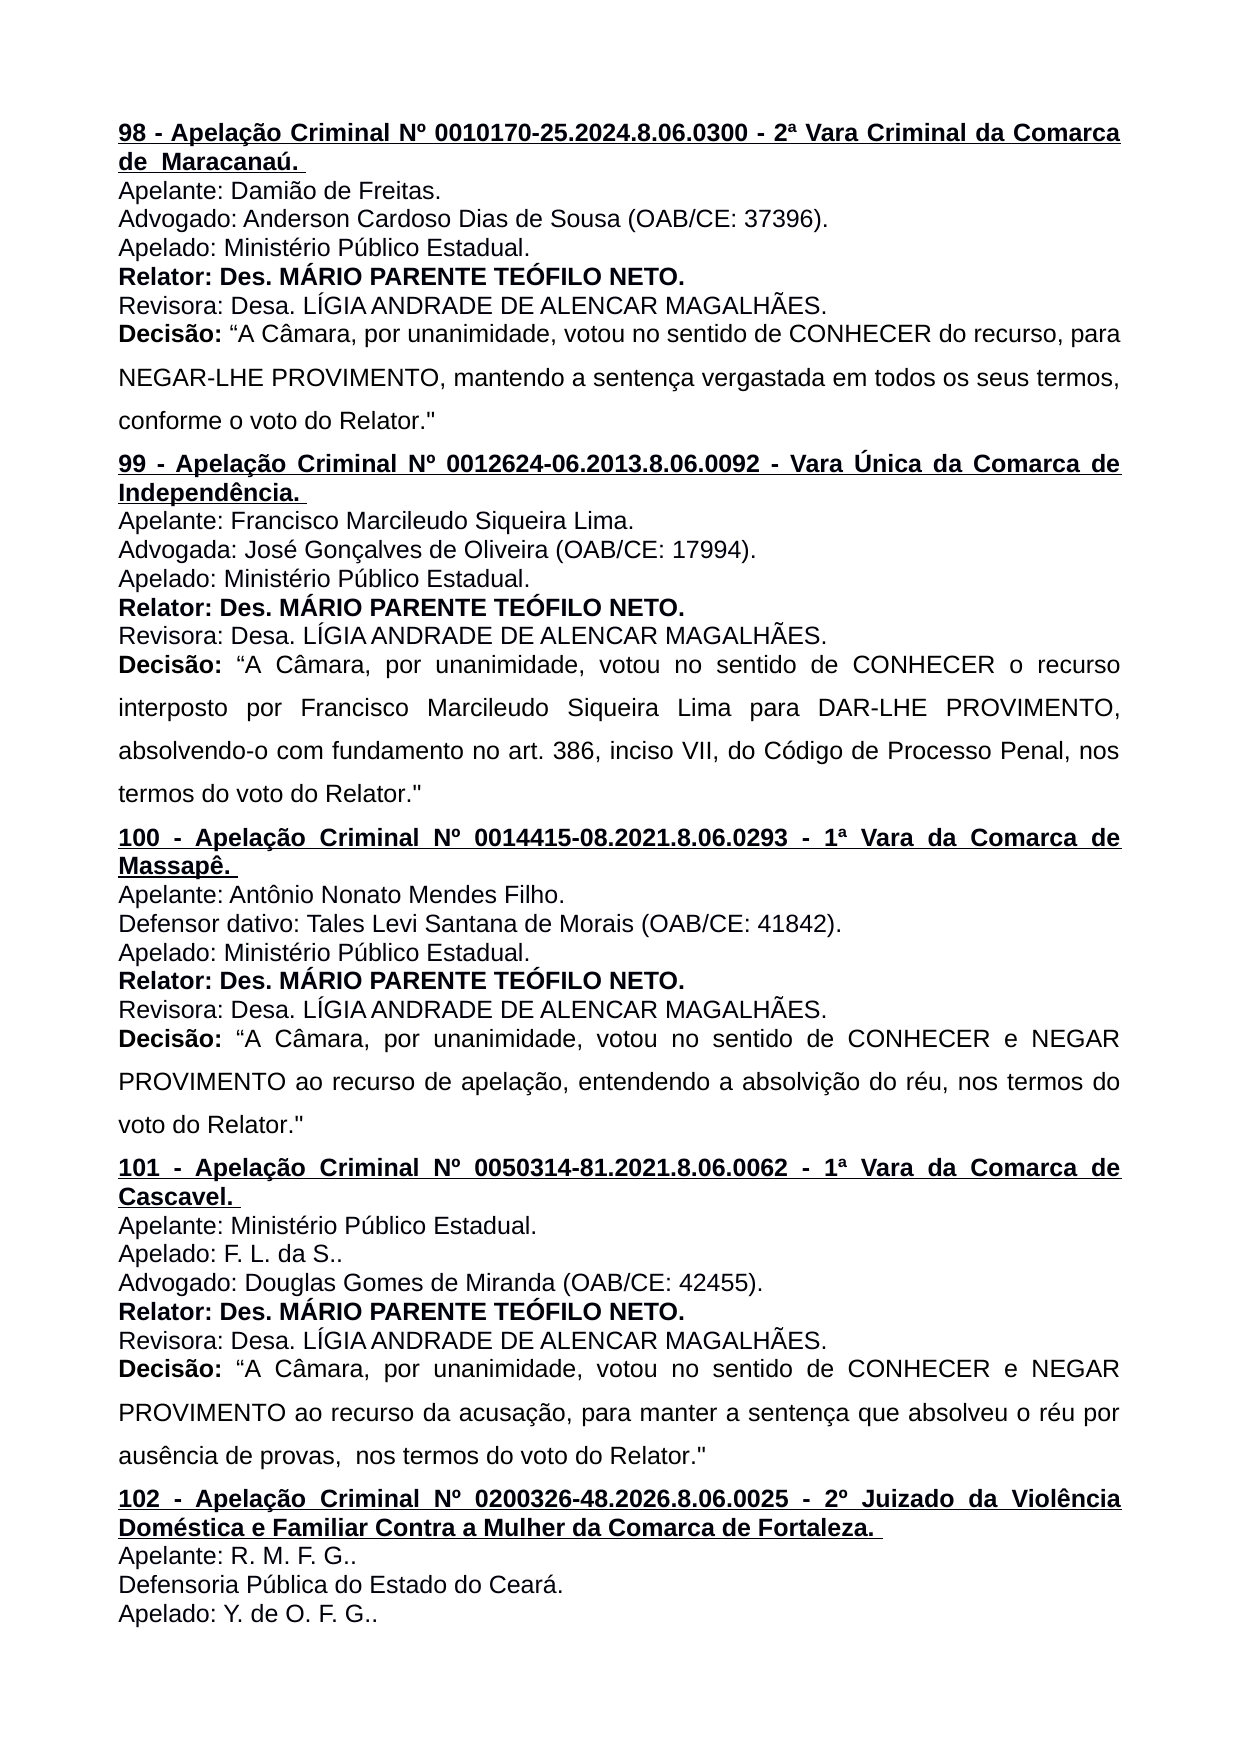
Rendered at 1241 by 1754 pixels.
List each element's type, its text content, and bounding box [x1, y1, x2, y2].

text Decisão: “A Câmara, por unanimidade, votou no sentido de CONHECER do recurso, para NEGAR-LHE PROVIMENTO, mantendo a sentença vergastada em todos os seus termos, conforme o voto do Relator." [118, 319, 1122, 434]
text Decisão: “A Câmara, por unanimidade, votou no sentido de CONHECER o recurso interposto por Francisco Marcileudo Siqueira Lima para DAR-LHE PROVIMENTO, absolvendo-o com fundamento no art. 386, inciso VII, do Código de Processo Penal, nos termos do voto do Relator." [118, 650, 1122, 808]
text Relator: Des. MÁRIO PARENTE TEÓFILO NETO. [118, 592, 1122, 621]
text Independência. [118, 475, 1122, 506]
text Apelado: Ministério Público Estadual. [118, 564, 1122, 592]
text Apelante: Antônio Nonato Mendes Filho. [118, 880, 1122, 909]
text Revisora: Desa. LÍGIA ANDRADE DE ALENCAR MAGALHÃES. [118, 291, 1122, 319]
text Apelado: F. L. da S.. [118, 1239, 1122, 1268]
text Relator: Des. MÁRIO PARENTE TEÓFILO NETO. [118, 262, 1122, 291]
text Apelado: Ministério Público Estadual. [118, 233, 1122, 262]
text Defensor dativo: Tales Levi Santana de Morais (OAB/CE: 41842). [118, 909, 1122, 937]
text 101 - Apelação Criminal Nº 0050314-81.2021.8.06.0062 - 1ª Vara da Comarca de [118, 1153, 1122, 1178]
text Apelado: Y. de O. F. G.. [118, 1599, 1122, 1627]
text Revisora: Desa. LÍGIA ANDRADE DE ALENCAR MAGALHÃES. [118, 1326, 1122, 1354]
text 102 - Apelação Criminal Nº 0200326-48.2026.8.06.0025 - 2º Juizado da Violência [118, 1484, 1122, 1509]
text Decisão: “A Câmara, por unanimidade, votou no sentido de CONHECER e NEGAR PROVIMENTO ao recurso de apelação, entendendo a absolvição do réu, nos termos do voto do Relator." [118, 1024, 1122, 1139]
text Decisão: “A Câmara, por unanimidade, votou no sentido de CONHECER e NEGAR PROVIMENTO ao recurso da acusação, para manter a sentença que absolveu o réu por ausência de provas, nos termos do voto do Relator." [118, 1354, 1122, 1469]
text Advogada: José Gonçalves de Oliveira (OAB/CE: 17994). [118, 535, 1122, 564]
text Apelante: Francisco Marcileudo Siqueira Lima. [118, 506, 1122, 535]
text 98 - Apelação Criminal Nº 0010170-25.2024.8.06.0300 - 2ª Vara Criminal da Comarca de Maracanaú. [118, 118, 1122, 176]
text Advogado: Anderson Cardoso Dias de Sousa (OAB/CE: 37396). [118, 204, 1122, 233]
text 99 - Apelação Criminal Nº 0012624-06.2013.8.06.0092 - Vara Única da Comarca de [118, 449, 1122, 474]
text Revisora: Desa. LÍGIA ANDRADE DE ALENCAR MAGALHÃES. [118, 621, 1122, 650]
text Apelado: Ministério Público Estadual. [118, 937, 1122, 966]
text Defensoria Pública do Estado do Ceará. [118, 1570, 1122, 1599]
text Revisora: Desa. LÍGIA ANDRADE DE ALENCAR MAGALHÃES. [118, 995, 1122, 1024]
text Massapê. [118, 849, 1122, 880]
text Apelante: Ministério Público Estadual. [118, 1211, 1122, 1239]
text Apelante: R. M. F. G.. [118, 1541, 1122, 1570]
text 100 - Apelação Criminal Nº 0014415-08.2021.8.06.0293 - 1ª Vara da Comarca de [118, 822, 1122, 848]
text Relator: Des. MÁRIO PARENTE TEÓFILO NETO. [118, 966, 1122, 995]
text Cascavel. [118, 1179, 1122, 1211]
text Relator: Des. MÁRIO PARENTE TEÓFILO NETO. [118, 1297, 1122, 1326]
text Doméstica e Familiar Contra a Mulher da Comarca de Fortaleza. [118, 1510, 1122, 1541]
text Apelante: Damião de Freitas. [118, 176, 1122, 204]
text Advogado: Douglas Gomes de Miranda (OAB/CE: 42455). [118, 1268, 1122, 1297]
